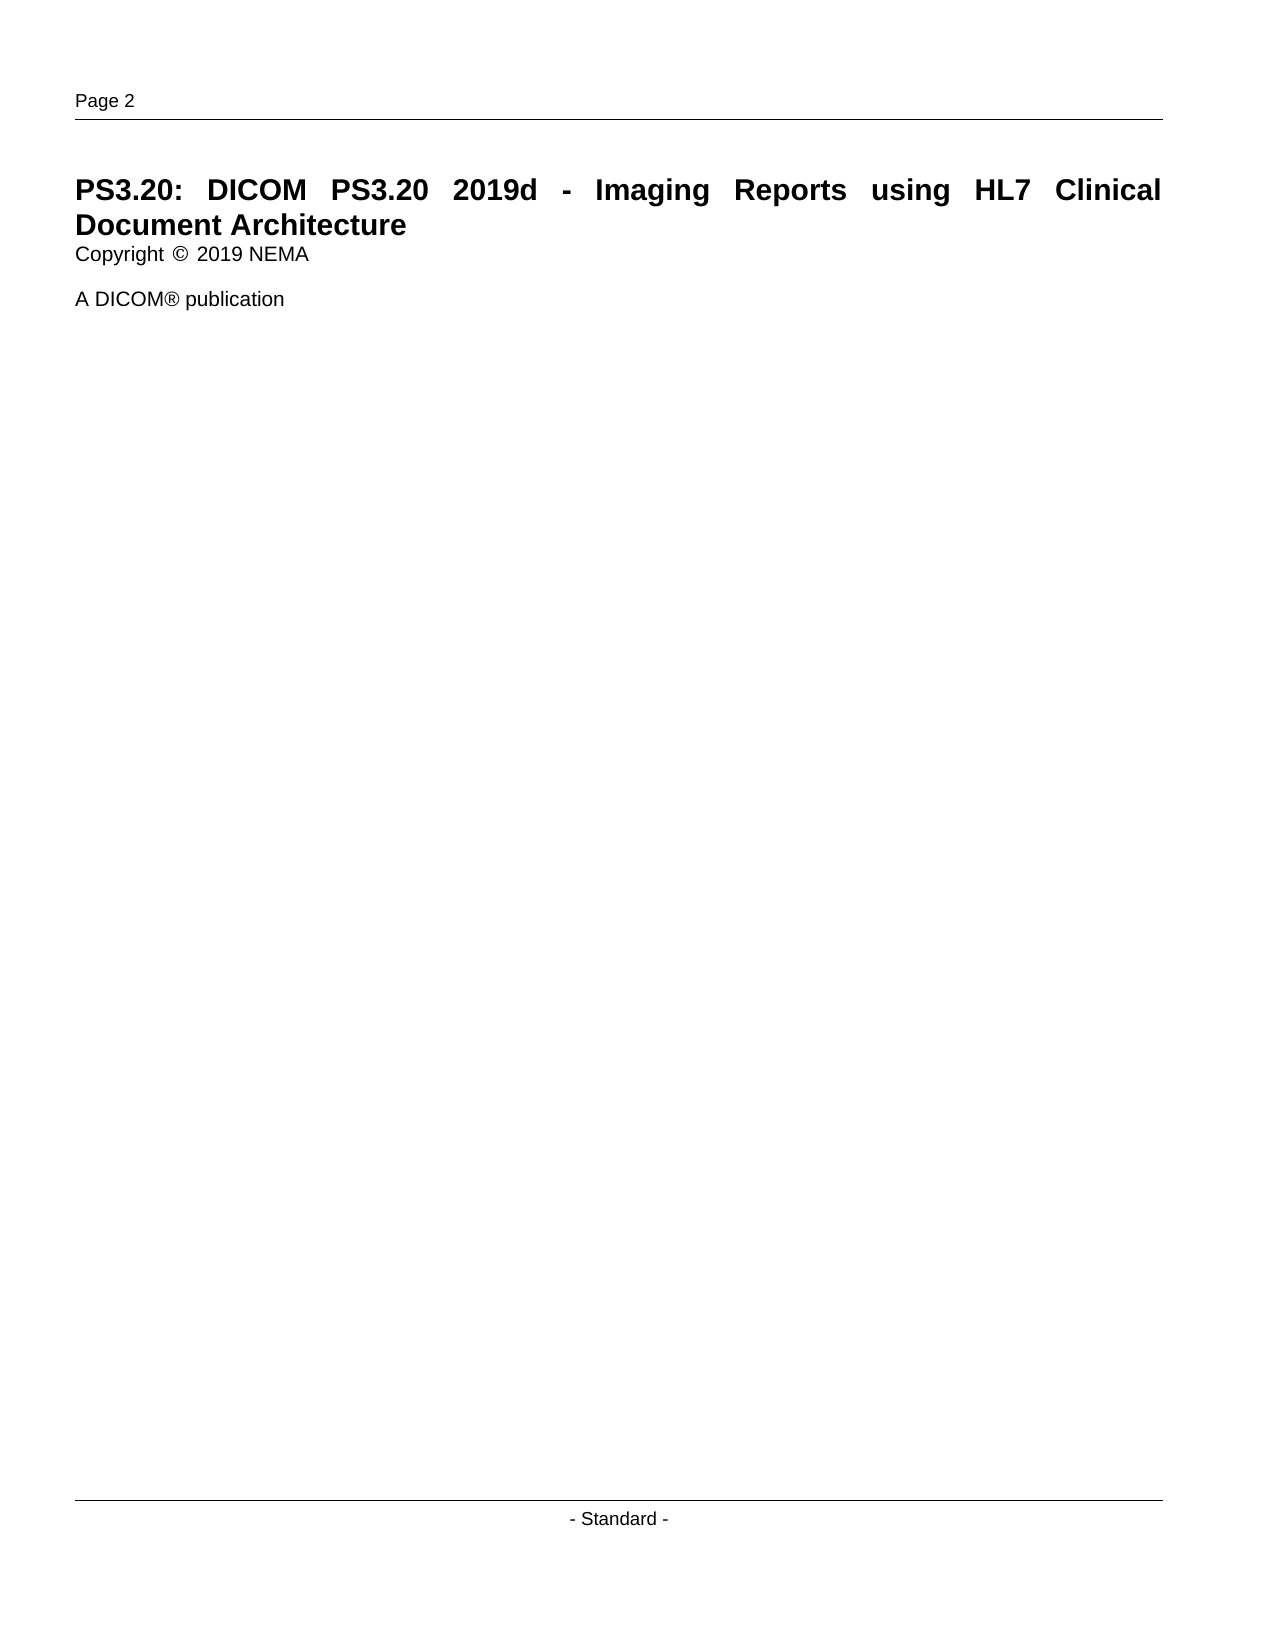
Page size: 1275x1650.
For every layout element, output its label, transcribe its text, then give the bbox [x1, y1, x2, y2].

text Copyright © 2019 NEMA [75, 242, 1162, 266]
text A DICOM® publication [75, 287, 1162, 311]
text PS3.20: DICOM PS3.20 2019d - Imaging Reports using HL7 Clinical Document Architecture [75, 172, 1162, 242]
